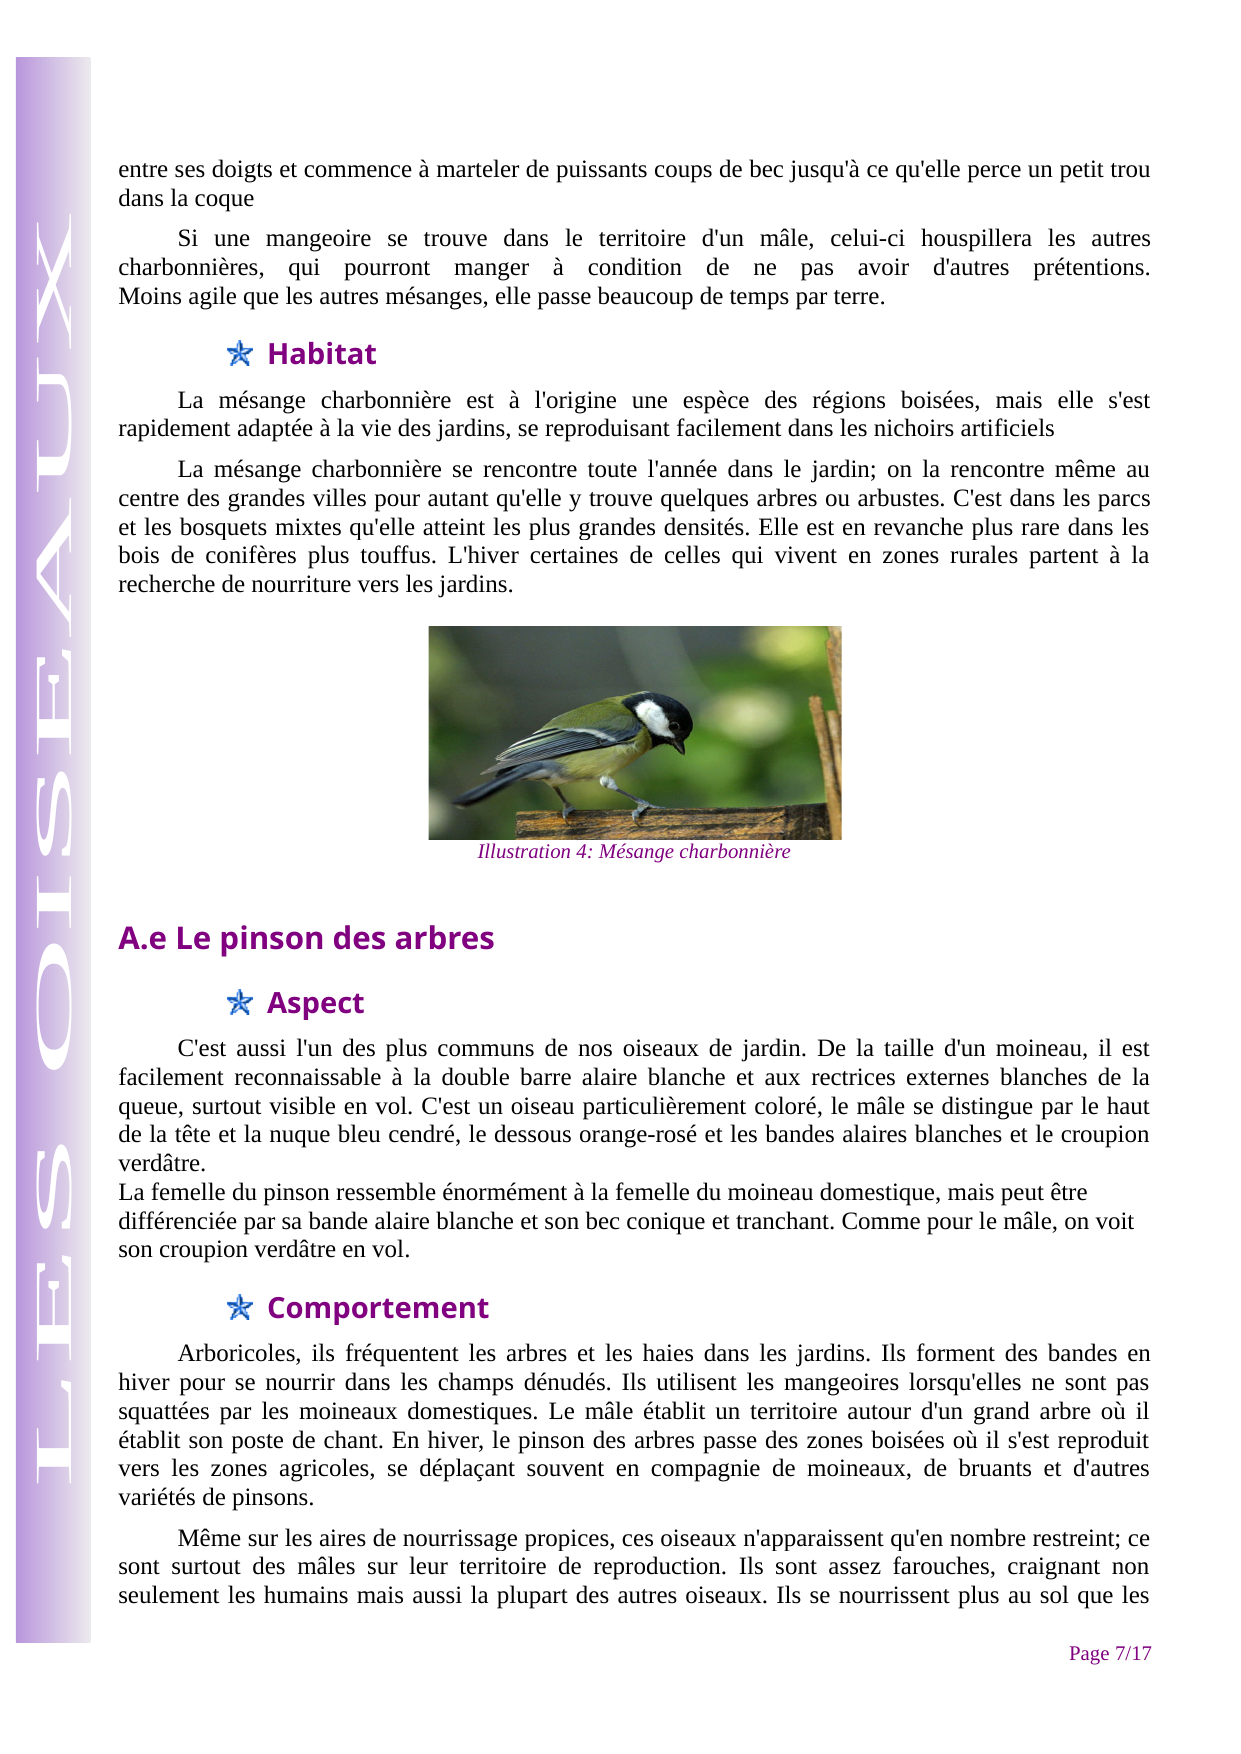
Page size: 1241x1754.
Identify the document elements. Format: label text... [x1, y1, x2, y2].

text C'est aussi l'un des plus communs de nos oiseaux de jardin. De la taille d'un moineau, il est facilement reconnaissable à la double barre alaire blanche et aux rectrices externes blanches de la queue, surtout visible en vol. C'est un oiseau particulièrement coloré, le mâle se distingue par le haut de la tête et la nuque bleu cendré, le dessous orange-rosé et les bandes alaires blanches et le croupion verdâtre. [206, 1148, 1152, 1177]
text Si une mangeoire se trouve dans le territoire d'un mâle, celui-ci houspillera les autres charbonnières, qui pourront manger à condition de ne pas avoir d'autres prétentions. Moins agile que les autres mésanges, elle passe beaucoup de temps par terre. [118, 223, 1152, 252]
text La femelle du pinson ressemble énormément à la femelle du moineau domestique, mais peut être différenciée par sa bande alaire blanche et son bec conique et tranchant. Comme pour le mâle, on voit son croupion verdâtre en vol. [118, 1177, 1152, 1263]
picture [227, 1294, 253, 1320]
text La mésange charbonnière se rencontre toute l'année dans le jardin; on la rencontre même au centre des grandes villes pour autant qu'elle y trouve quelques arbres ou arbustes. C'est dans les parcs et les bosquets mixtes qu'elle atteint les plus grandes densités. Elle est en revanche plus rare dans les bois de conifères plus touffus. L'hiver certaines de celles qui vivent en zones rurales partent à la recherche de nourriture vers les jardins. [514, 569, 1152, 598]
subtitle A.e Le pinson des arbres [495, 916, 1152, 958]
list Habitat [193, 333, 1152, 373]
list Aspect [193, 982, 1152, 1022]
text Illustration 4: Mésange charbonnière [428, 840, 477, 863]
text Illustration 4: Mésange charbonnière [793, 840, 842, 863]
text La mésange charbonnière est à l'origine une espèce des régions boisées, mais elle s'est rapidement adaptée à la vie des jardins, se reproduisant facilement dans les nichoirs artificiels [118, 385, 1152, 442]
picture [227, 989, 253, 1015]
list Comportement [193, 1287, 1152, 1327]
picture [428, 626, 842, 840]
text Si une mangeoire se trouve dans le territoire d'un mâle, celui-ci houspillera les autres charbonnières, qui pourront manger à condition de ne pas avoir d'autres prétentions. Moins agile que les autres mésanges, elle passe beaucoup de temps par terre. [886, 281, 1152, 310]
text On peut observer facilement le comportement adopté par une mésange charbonnière avec la graine dont elle s'est emparée : tout d'abord elle s'envole vers une branche. Elle cale ensuite la graine entre ses doigts et commence à marteler de puissants coups de bec jusqu'à ce qu'elle perce un petit trou dans la coque [254, 183, 1152, 212]
text Arboricoles, ils fréquentent les arbres et les haies dans les jardins. Ils forment des bandes en hiver pour se nourrir dans les champs dénudés. Ils utilisent les mangeoires lorsqu'elles ne sont pas squattées par les moineaux domestiques. Le mâle établit un territoire autour d'un grand arbre où il établit son poste de chant. En hiver, le pinson des arbres passe des zones boisées où il s'est reproduit vers les zones agricoles, se déplaçant souvent en compagnie de moineaux, de bruants et d'autres variétés de pinsons. [118, 1338, 1152, 1367]
text Arboricoles, ils fréquentent les arbres et les haies dans les jardins. Ils forment des bandes en hiver pour se nourrir dans les champs dénudés. Ils utilisent les mangeoires lorsqu'elles ne sont pas squattées par les moineaux domestiques. Le mâle établit un territoire autour d'un grand arbre où il établit son poste de chant. En hiver, le pinson des arbres passe des zones boisées où il s'est reproduit vers les zones agricoles, se déplaçant souvent en compagnie de moineaux, de bruants et d'autres variétés de pinsons. [314, 1482, 1152, 1511]
picture [227, 340, 253, 366]
